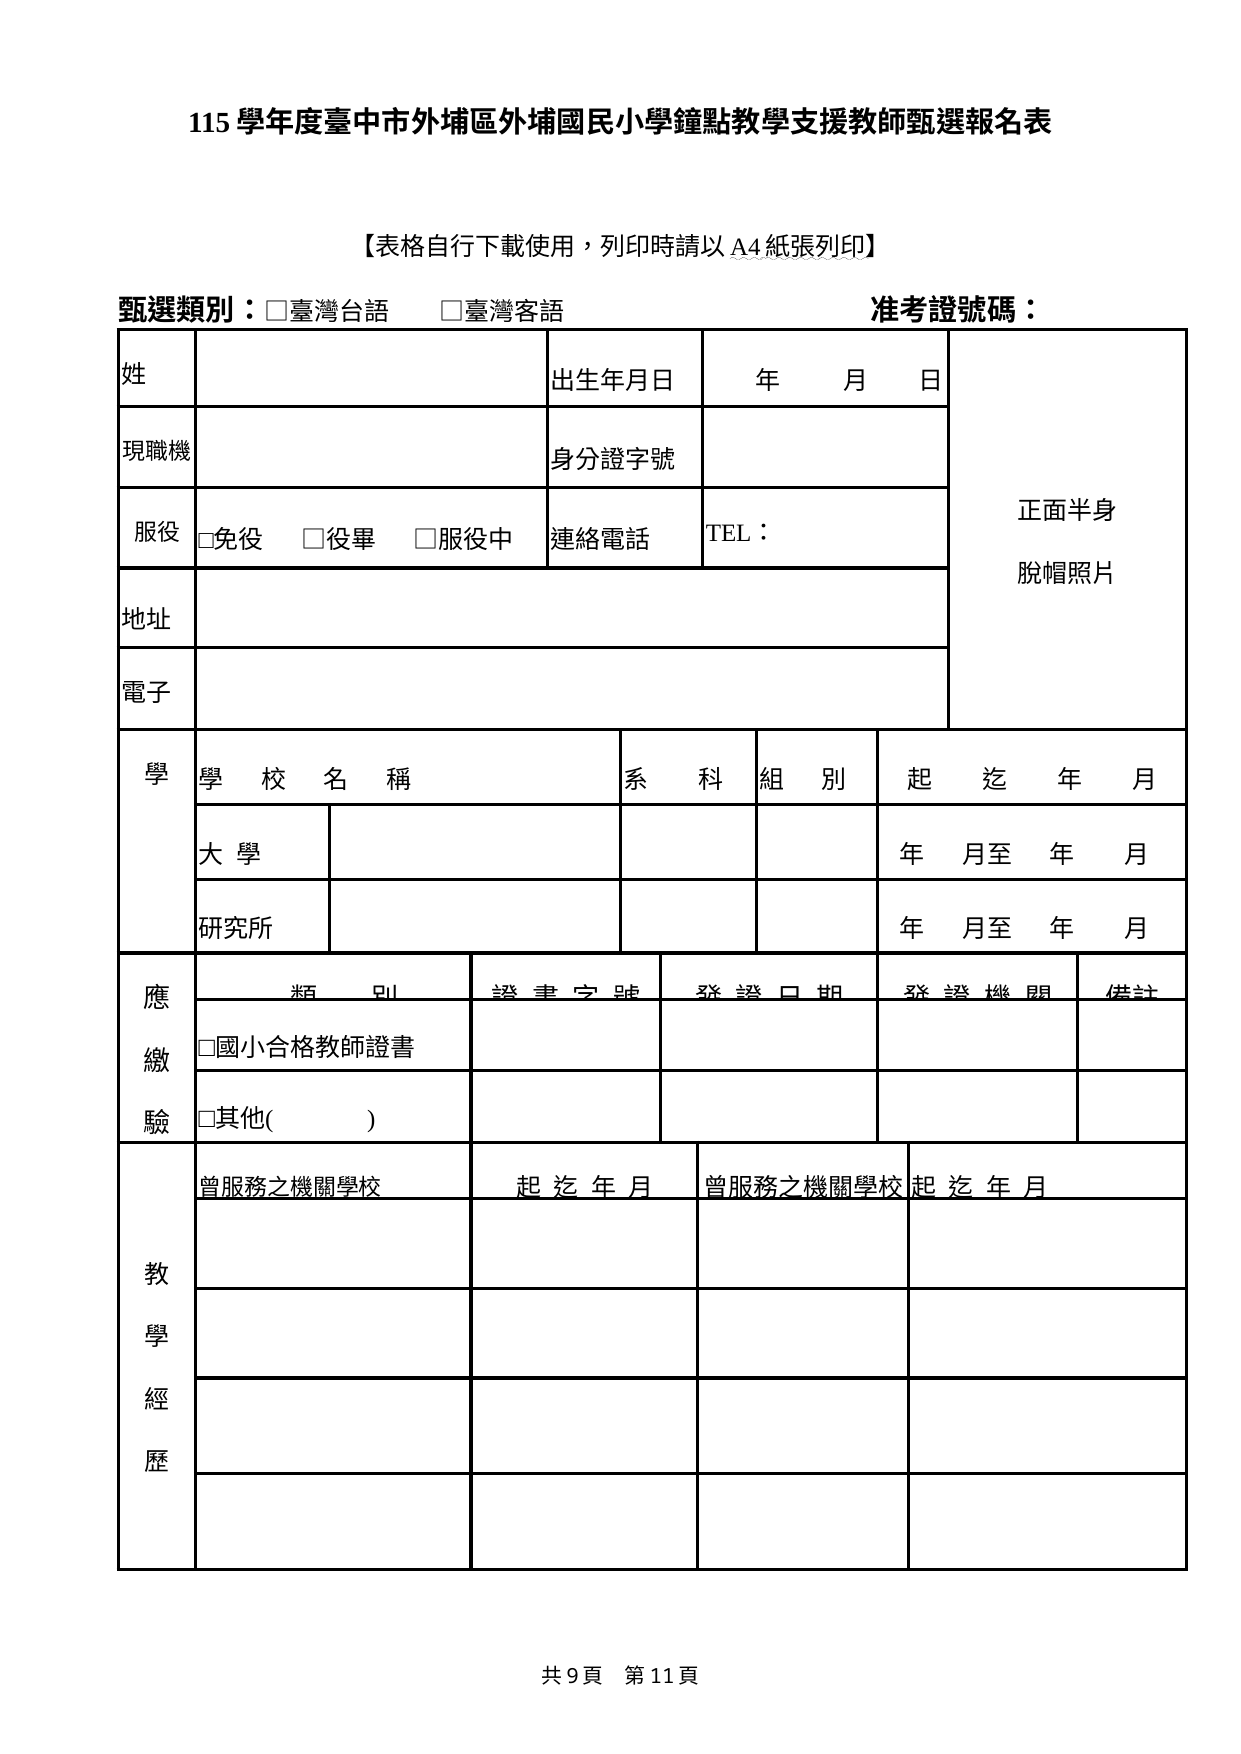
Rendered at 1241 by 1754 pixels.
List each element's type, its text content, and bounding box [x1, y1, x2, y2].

table_cell 曾服務之機關學校 [699, 1144, 907, 1197]
table_cell [910, 1475, 1185, 1567]
table_cell [879, 1072, 1076, 1141]
table_cell 起 迄 年 月 [473, 1144, 696, 1197]
table_cell [699, 1475, 907, 1567]
table_cell 學 校 名 稱 [197, 731, 619, 803]
table_cell 曾服務之機關學校 [197, 1144, 469, 1197]
table_cell □免役 □役畢 □服役中 [197, 489, 546, 566]
text 甄選類別：□臺灣台語 □臺灣客語 准考證號碼： [118, 266, 1122, 328]
table_cell 應 繳 驗 證 件 [120, 955, 194, 1141]
table_cell 現職機關學校 [120, 408, 194, 486]
table_cell 身分證字號 [549, 408, 701, 486]
table_cell [699, 1290, 907, 1376]
table_cell [622, 806, 755, 878]
table_cell [1079, 1001, 1185, 1068]
table_cell [910, 1200, 1185, 1287]
table_cell 證 書 字 號 [473, 955, 659, 998]
table_cell □其他( ) [197, 1072, 469, 1141]
table_cell [197, 1200, 469, 1287]
table_cell [331, 881, 619, 951]
table_cell TEL： 手機： [704, 489, 947, 566]
table_cell 組 別 [758, 731, 876, 803]
table_cell [704, 408, 947, 486]
table_cell [662, 1001, 876, 1068]
table_cell [699, 1380, 907, 1472]
table_cell 服役 情形 [120, 489, 194, 566]
table_cell 備註 [1079, 955, 1185, 998]
table_cell [622, 881, 755, 951]
table_cell [910, 1380, 1185, 1472]
table_cell [473, 1475, 696, 1567]
table_cell 教 學 經 歷 [120, 1144, 194, 1567]
table_header 年 月 日 [704, 331, 947, 405]
table_cell 年 月至 年 月 [879, 806, 1185, 878]
table_cell [473, 1200, 696, 1287]
table_cell 學 歷 [120, 731, 194, 951]
table_header 姓 名 [120, 331, 194, 405]
table_cell 年 月至 年 月 [879, 881, 1185, 951]
text 115學年度臺中市外埔區外埔國民小學鐘點教學支援教師甄選報名表 [118, 78, 1122, 141]
table_cell 發 證 機 關 [879, 955, 1076, 998]
table_cell [197, 1380, 469, 1472]
table_header [197, 331, 546, 405]
table_cell 系 科 [622, 731, 755, 803]
table_cell [197, 570, 947, 646]
table_cell [473, 1380, 696, 1472]
table_cell [1079, 1072, 1185, 1141]
table_cell [197, 1290, 469, 1376]
text 【表格自行下載使用，列印時請以A4紙張列印】 [118, 203, 1122, 266]
table_cell [699, 1200, 907, 1287]
table_cell [473, 1290, 696, 1376]
table_cell [473, 1072, 659, 1141]
table_cell [197, 649, 947, 728]
table_cell [758, 806, 876, 878]
table_cell □國小合格教師證書 [197, 1001, 469, 1068]
table_cell [473, 1001, 659, 1068]
table_cell [197, 408, 546, 486]
table_cell 起 迄 年 月 [879, 731, 1185, 803]
table_cell [879, 1001, 1076, 1068]
table_cell 起 迄 年 月 [910, 1144, 1185, 1197]
table_cell 發 證 日 期 [662, 955, 876, 998]
table_cell [758, 881, 876, 951]
table_cell 大 學 [197, 806, 328, 878]
table_cell [662, 1072, 876, 1141]
table_header 出生年月日 [549, 331, 701, 405]
table_cell 研究所 [197, 881, 328, 951]
table_cell 連絡電話 [549, 489, 701, 566]
table_cell [197, 1475, 469, 1567]
table_cell [910, 1290, 1185, 1376]
table_cell 地址 [120, 570, 194, 646]
table_cell [331, 806, 619, 878]
table_cell 電子郵件 [120, 649, 194, 728]
table_cell 類 別 [197, 955, 469, 998]
table_header 正面半身 脫帽照片 [950, 331, 1185, 728]
